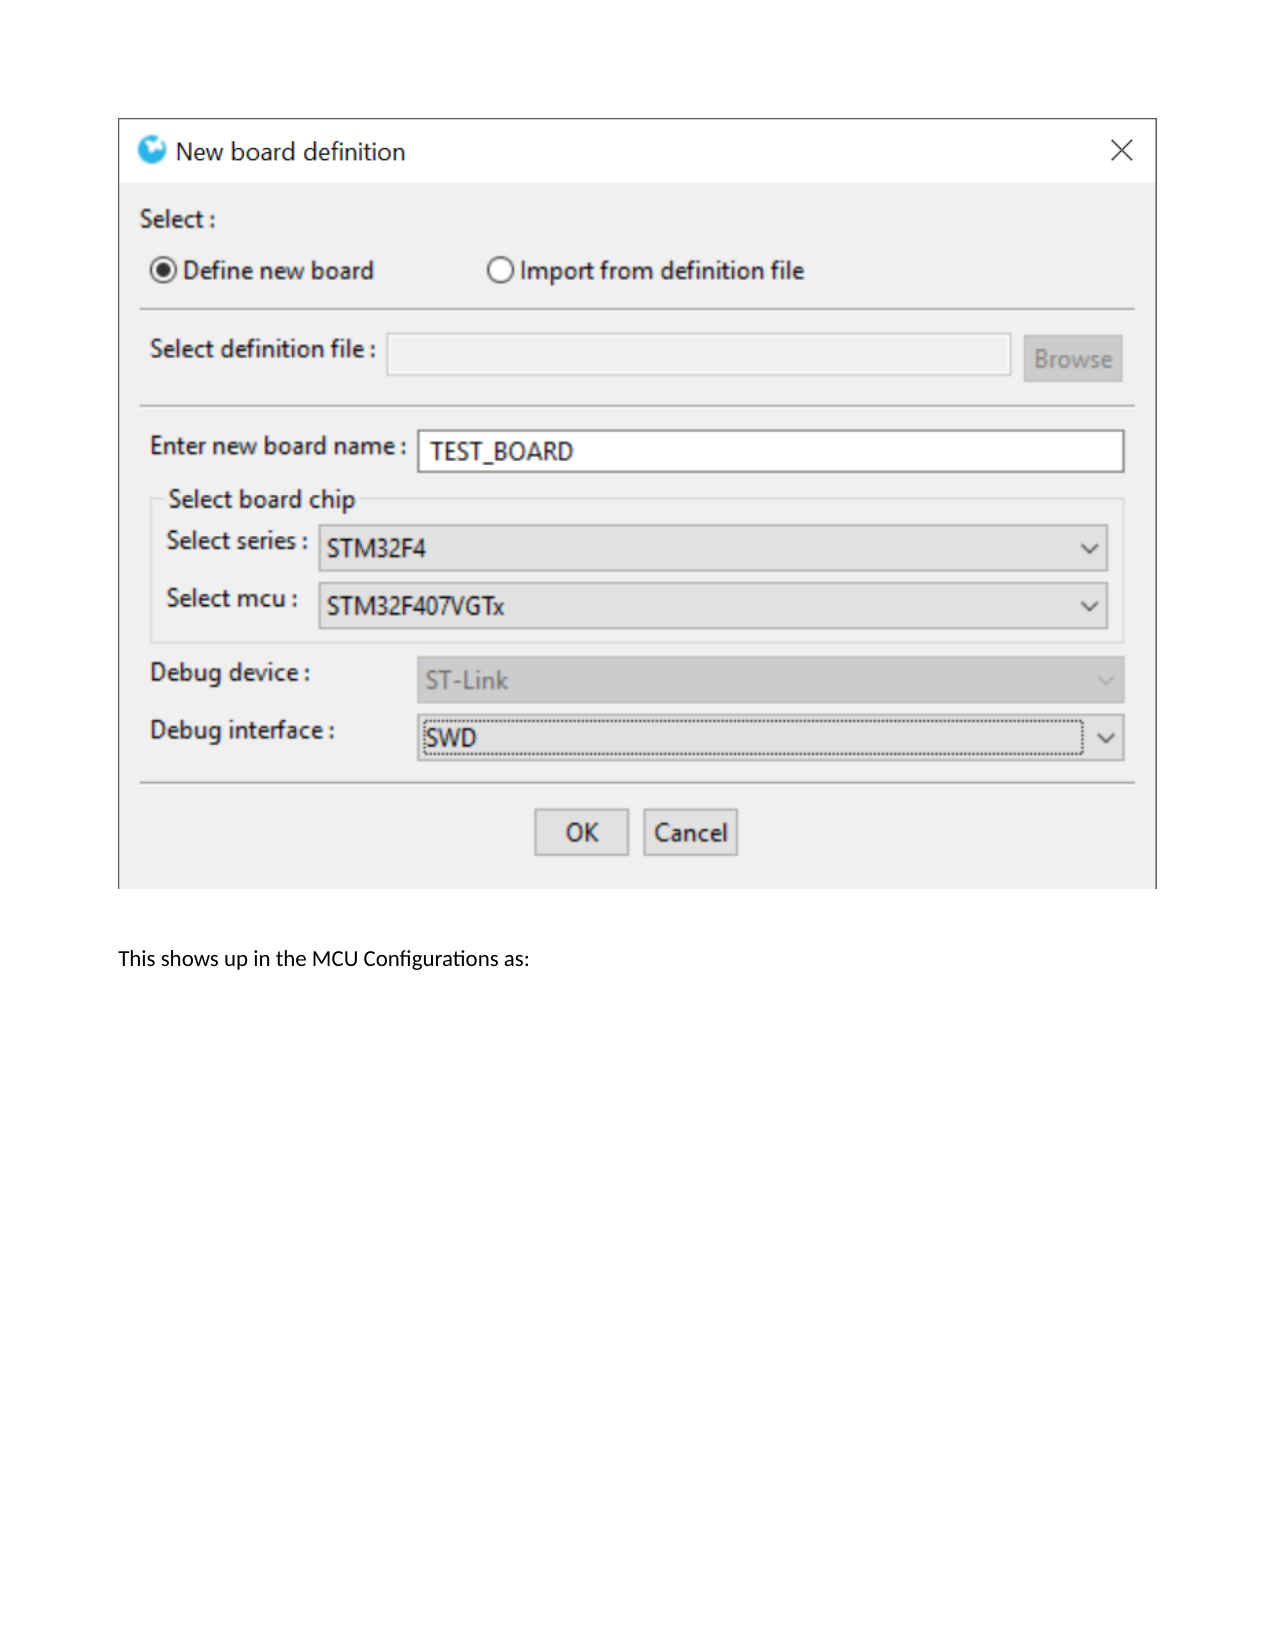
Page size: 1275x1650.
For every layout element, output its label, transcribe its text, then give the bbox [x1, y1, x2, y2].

picture [118, 118, 1157, 889]
text This shows up in the MCU Configurations as: [118, 944, 1157, 972]
